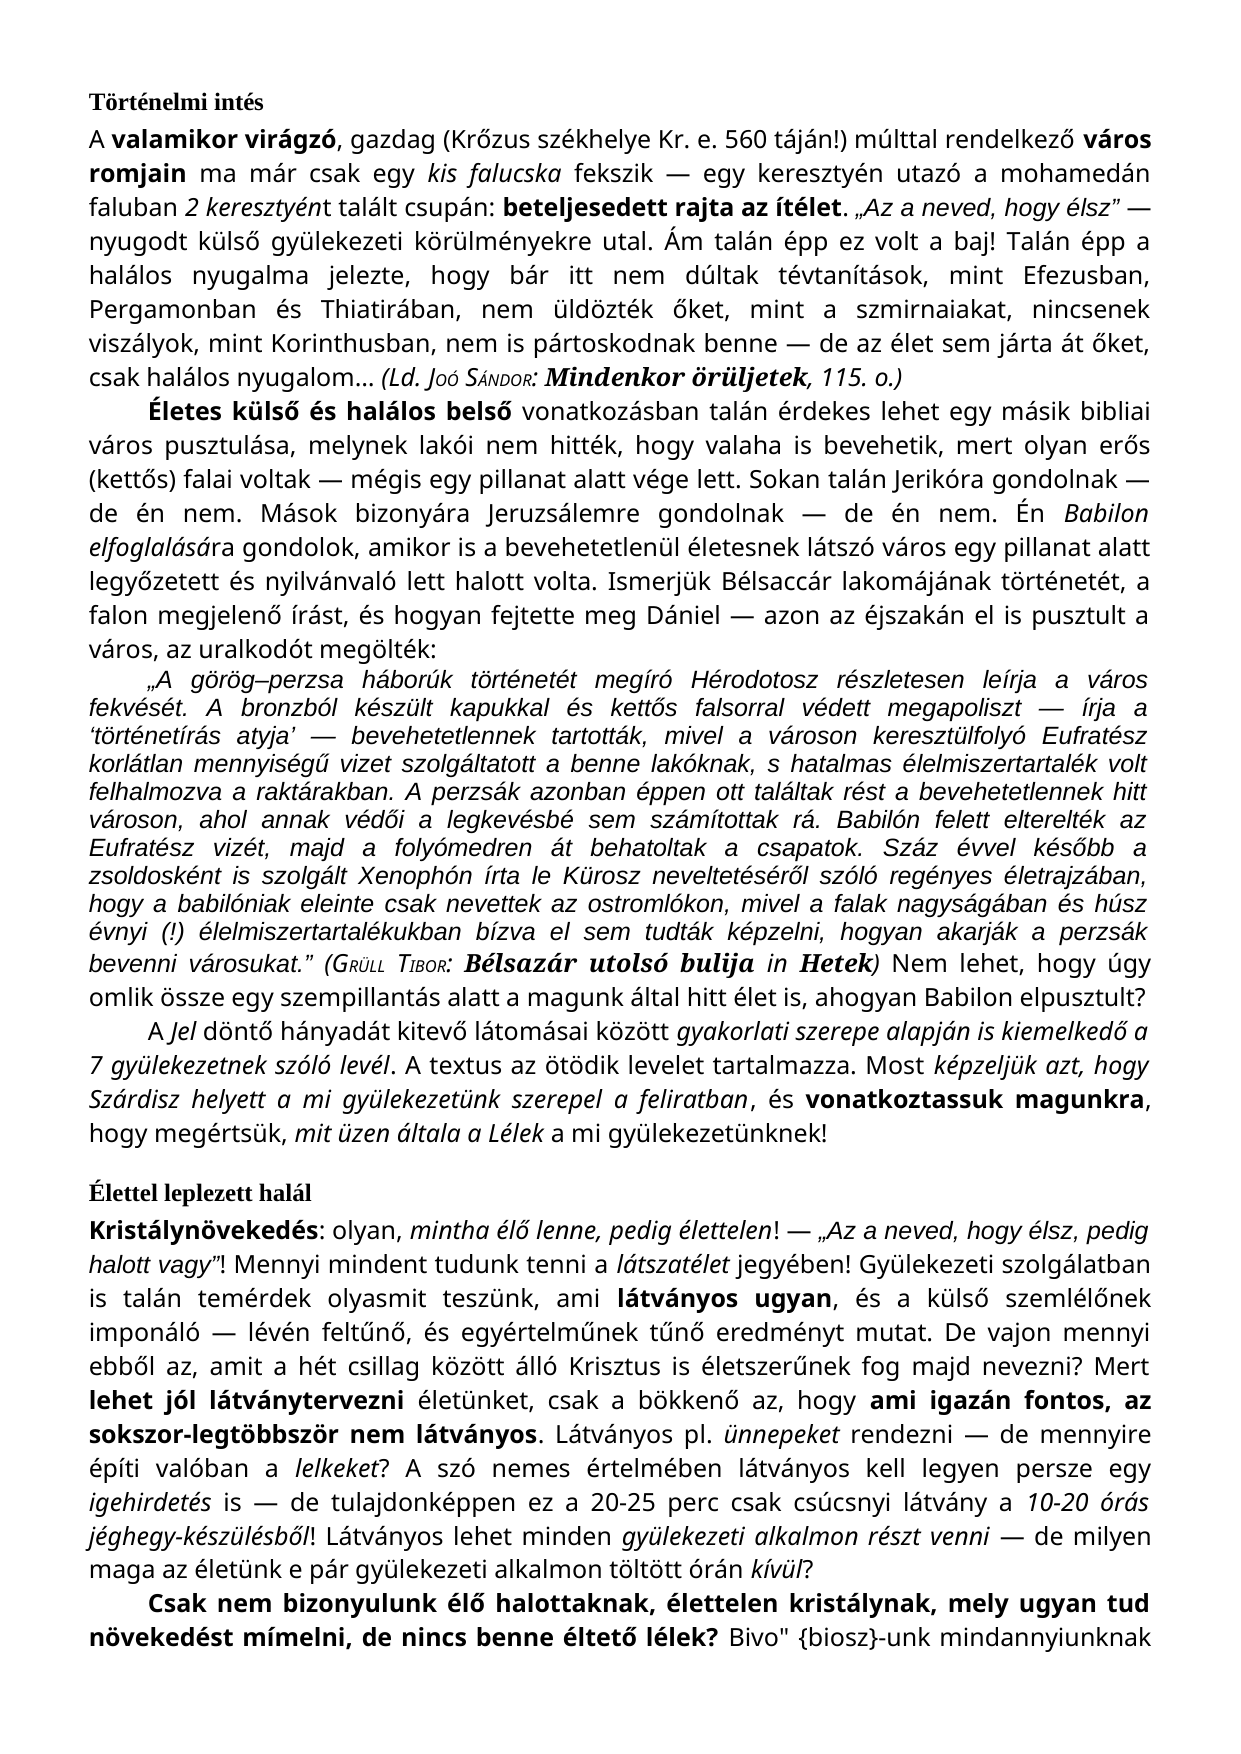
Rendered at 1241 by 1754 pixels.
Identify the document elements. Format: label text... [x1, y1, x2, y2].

text A valamikor virágzó, gazdag (Krőzus székhelye Kr. e. 560 táján!) múlttal rendelkező város romjain ma már csak egy kis falucska fekszik — egy keresztyén utazó a mohamedán faluban 2 keresztyént talált csupán: beteljesedett rajta az ítélet. „Az a neved, hogy élsz” — nyugodt külső gyülekezeti körülményekre utal. Ám talán épp ez volt a baj! Talán épp a halálos nyugalma jelezte, hogy bár itt nem dúltak tévtanítások, mint Efezusban, Pergamonban és Thiatirában, nem üldözték őket, mint a szmirnaiakat, nincsenek viszályok, mint Korinthusban, nem is pártoskodnak benne — de az élet sem járta át őket, csak halálos nyugalom… (Ld. Joó Sándor: Mindenkor örüljetek, 115. o.) [88, 122, 1152, 394]
subtitle Élettel leplezett halál [88, 1179, 1152, 1207]
text Életes külső és halálos belső vonatkozásban talán érdekes lehet egy másik bibliai város pusztulása, melynek lakói nem hitték, hogy valaha is bevehetik, mert olyan erős (kettős) falai voltak — mégis egy pillanat alatt vége lett. Sokan talán Jerikóra gondolnak — de én nem. Mások bizonyára Jeruzsálemre gondolnak — de én nem. Én Babilon elfoglalására gondolok, amikor is a bevehetetlenül életesnek látszó város egy pillanat alatt legyőzetett és nyilvánvaló lett halott volta. Ismerjük Bélsaccár lakomájának történetét, a falon megjelenő írást, és hogyan fejtette meg Dániel — azon az éjszakán el is pusztult a város, az uralkodót megölték: [88, 394, 1152, 666]
subtitle Történelmi intés [88, 88, 1152, 116]
text A Jel döntő hányadát kitevő látomásai között gyakorlati szerepe alapján is kiemelkedő a 7 gyülekezetnek szóló levél. A textus az ötödik levelet tartalmazza. Most képzeljük azt, hogy Szárdisz helyett a mi gyülekezetünk szerepel a feliratban, és vonatkoztassuk magunkra, hogy megértsük, mit üzen általa a Lélek a mi gyülekezetünknek! [88, 1014, 1152, 1149]
text Csak nem bizonyulunk élő halottaknak, élettelen kristálynak, mely ugyan tud növekedést mímelni, de nincs benne éltető lélek? Bivo" {biosz}-unk mindannyiunknak [88, 1586, 1152, 1654]
text Kristálynövekedés: olyan, mintha élő lenne, pedig élettelen! — „Az a neved, hogy élsz, pedig halott vagy”! Mennyi mindent tudunk tenni a látszatélet jegyében! Gyülekezeti szolgálatban is talán temérdek olyasmit teszünk, ami látványos ugyan, és a külső szemlélőnek imponáló ― lévén feltűnő, és egyértelműnek tűnő eredményt mutat. De vajon mennyi ebből az, amit a hét csillag között álló Krisztus is életszerűnek fog majd nevezni? Mert lehet jól látványtervezni életünket, csak a bökkenő az, hogy ami igazán fontos, az sokszor-legtöbbször nem látványos. Látványos pl. ünnepeket rendezni — de mennyire építi valóban a lelkeket? A szó nemes értelmében látványos kell legyen persze egy igehirdetés is — de tulajdonképpen ez a 20-25 perc csak csúcsnyi látvány a 10-20 órás jéghegy-készülésből! Látványos lehet minden gyülekezeti alkalmon részt venni — de milyen maga az életünk e pár gyülekezeti alkalmon töltött órán kívül? [88, 1213, 1152, 1586]
text „A görög–perzsa háborúk történetét megíró Hérodotosz részletesen leírja a város fekvését. A bronzból készült kapukkal és kettős falsorral védett megapoliszt — írja a ‘történetírás atyja’ — bevehetetlennek tartották, mivel a városon keresztülfolyó Eufratész korlátlan mennyiségű vizet szolgáltatott a benne lakóknak, s hatalmas élelmiszertartalék volt felhalmozva a raktárakban. A perzsák azonban éppen ott találtak rést a bevehetetlennek hitt városon, ahol annak védői a legkevésbé sem számítottak rá. Babilón felett elterelték az Eufratész vizét, majd a folyómedren át behatoltak a csapatok. Száz évvel később a zsoldosként is szolgált Xenophón írta le Kürosz neveltetéséről szóló regényes életrajzában, hogy a babilóniak eleinte csak nevettek az ostromlókon, mivel a falak nagyságában és húsz évnyi (!) élelmiszertartalékukban bízva el sem tudták képzelni, hogyan akarják a perzsák bevenni városukat.” (Grüll Tibor: Bélsazár utolsó bulija in Hetek) Nem lehet, hogy úgy omlik össze egy szempillantás alatt a magunk által hitt élet is, ahogyan Babilon elpusztult? [88, 666, 1152, 1014]
